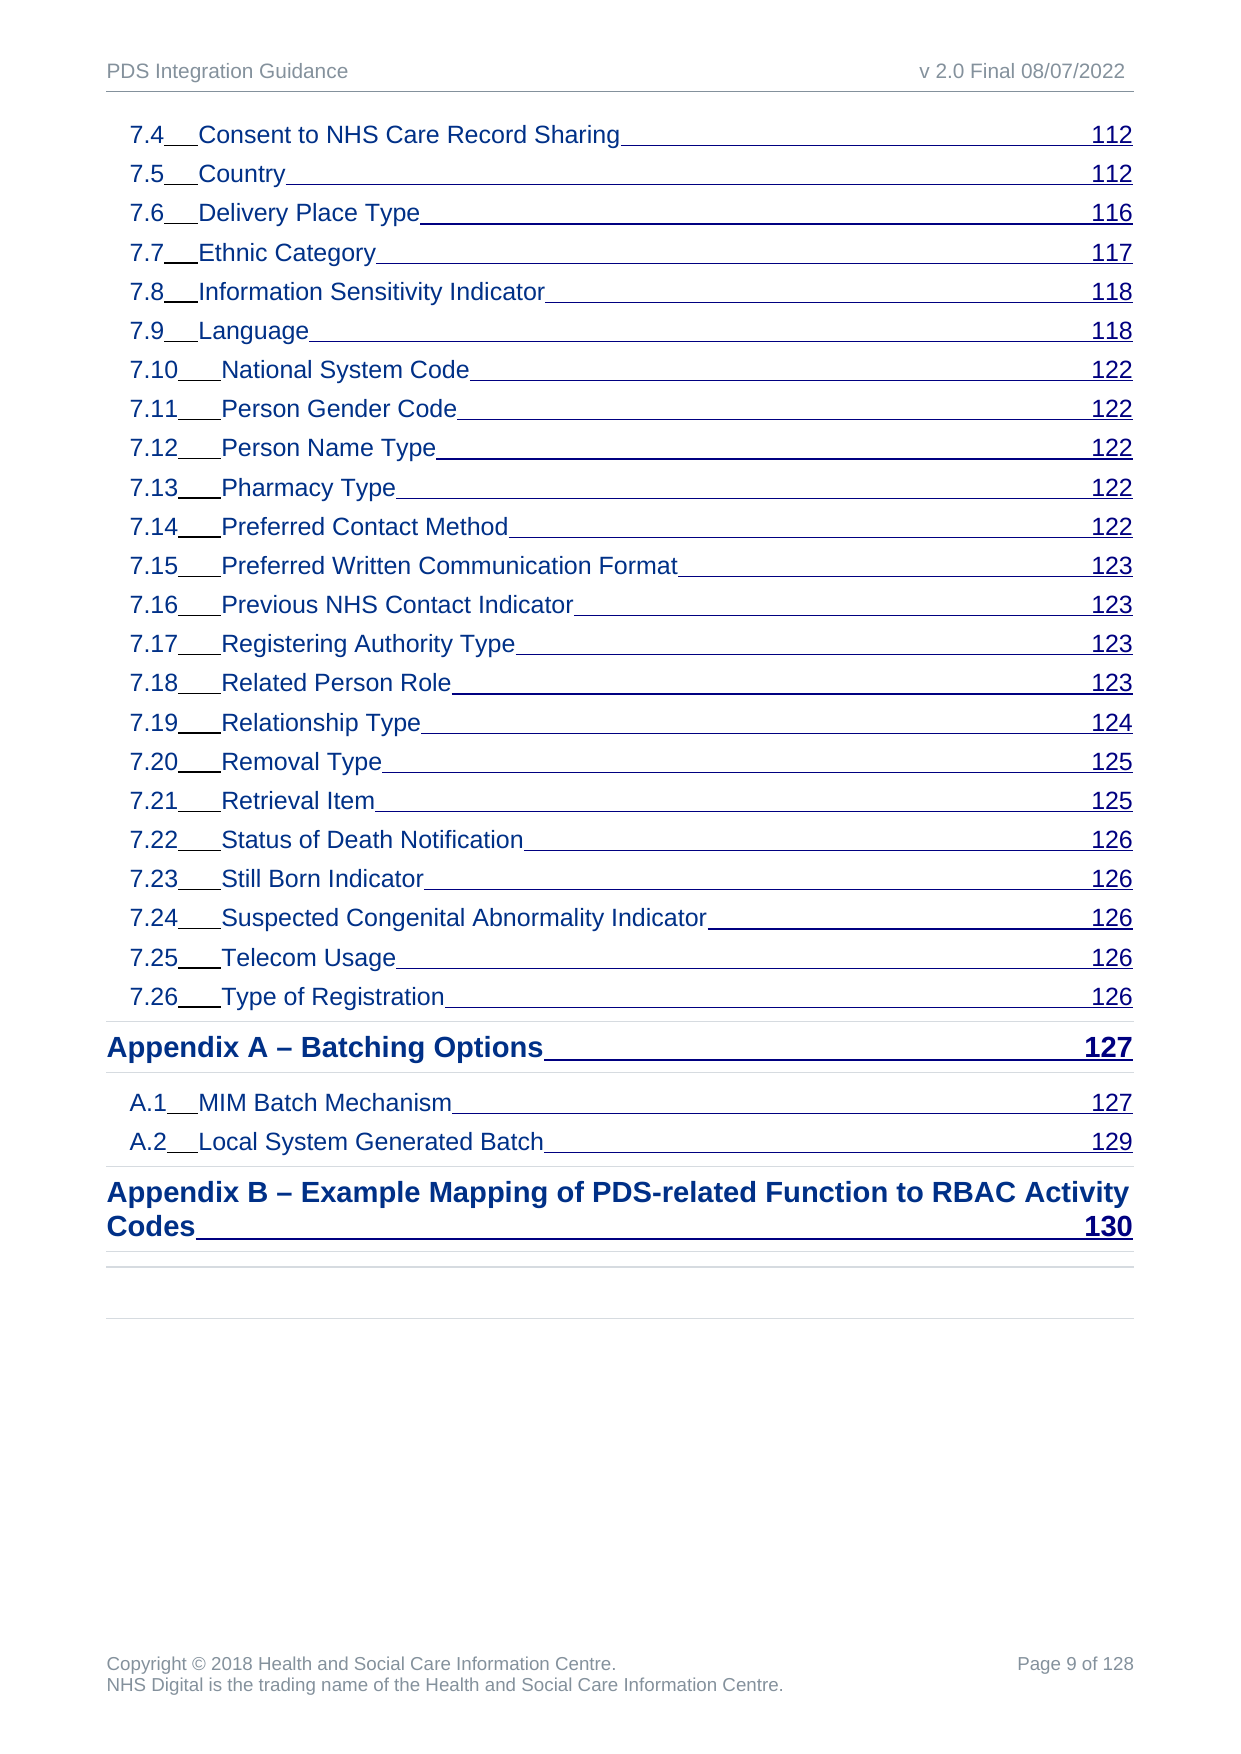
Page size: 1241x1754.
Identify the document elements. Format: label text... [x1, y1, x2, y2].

text 7.16 Previous NHS Contact Indicator 123 [129, 590, 1134, 619]
text 7.4 Consent to NHS Care Record Sharing 112 [129, 120, 1134, 149]
text 7.23 Still Born Indicator 126 [129, 864, 1134, 893]
text 7.19 Relationship Type 124 [129, 707, 1134, 736]
text 7.15 Preferred Written Communication Format 123 [129, 551, 1134, 579]
text 7.10 National System Code 122 [129, 355, 1134, 384]
text 7.14 Preferred Contact Method 122 [129, 512, 1134, 540]
text 7.17 Registering Authority Type 123 [129, 629, 1134, 658]
text 7.21 Retrieval Item 125 [129, 786, 1134, 814]
text Appendix A – Batching Options 127 [106, 1022, 1134, 1072]
text 7.6 Delivery Place Type 116 [129, 198, 1134, 227]
text A.1 MIM Batch Mechanism 127 [129, 1088, 1134, 1116]
text 7.26 Type of Registration 126 [129, 982, 1134, 1010]
text 7.7 Ethnic Category 117 [129, 237, 1134, 266]
text 7.25 Telecom Usage 126 [129, 942, 1134, 971]
text A.2 Local System Generated Batch 129 [129, 1127, 1134, 1156]
text 7.24 Suspected Congenital Abnormality Indicator 126 [129, 903, 1134, 932]
text Appendix B – Example Mapping of PDS-related Function to RBAC Activity Codes 130 [106, 1167, 1134, 1251]
text 7.5 Country 112 [129, 159, 1134, 188]
text 7.12 Person Name Type 122 [129, 433, 1134, 462]
text 7.8 Information Sensitivity Indicator 118 [129, 277, 1134, 305]
text 7.18 Related Person Role 123 [129, 668, 1134, 697]
text 7.11 Person Gender Code 122 [129, 394, 1134, 423]
text 7.22 Status of Death Notification 126 [129, 825, 1134, 854]
text 7.13 Pharmacy Type 122 [129, 472, 1134, 501]
text 7.9 Language 118 [129, 316, 1134, 344]
text 7.20 Removal Type 125 [129, 747, 1134, 775]
